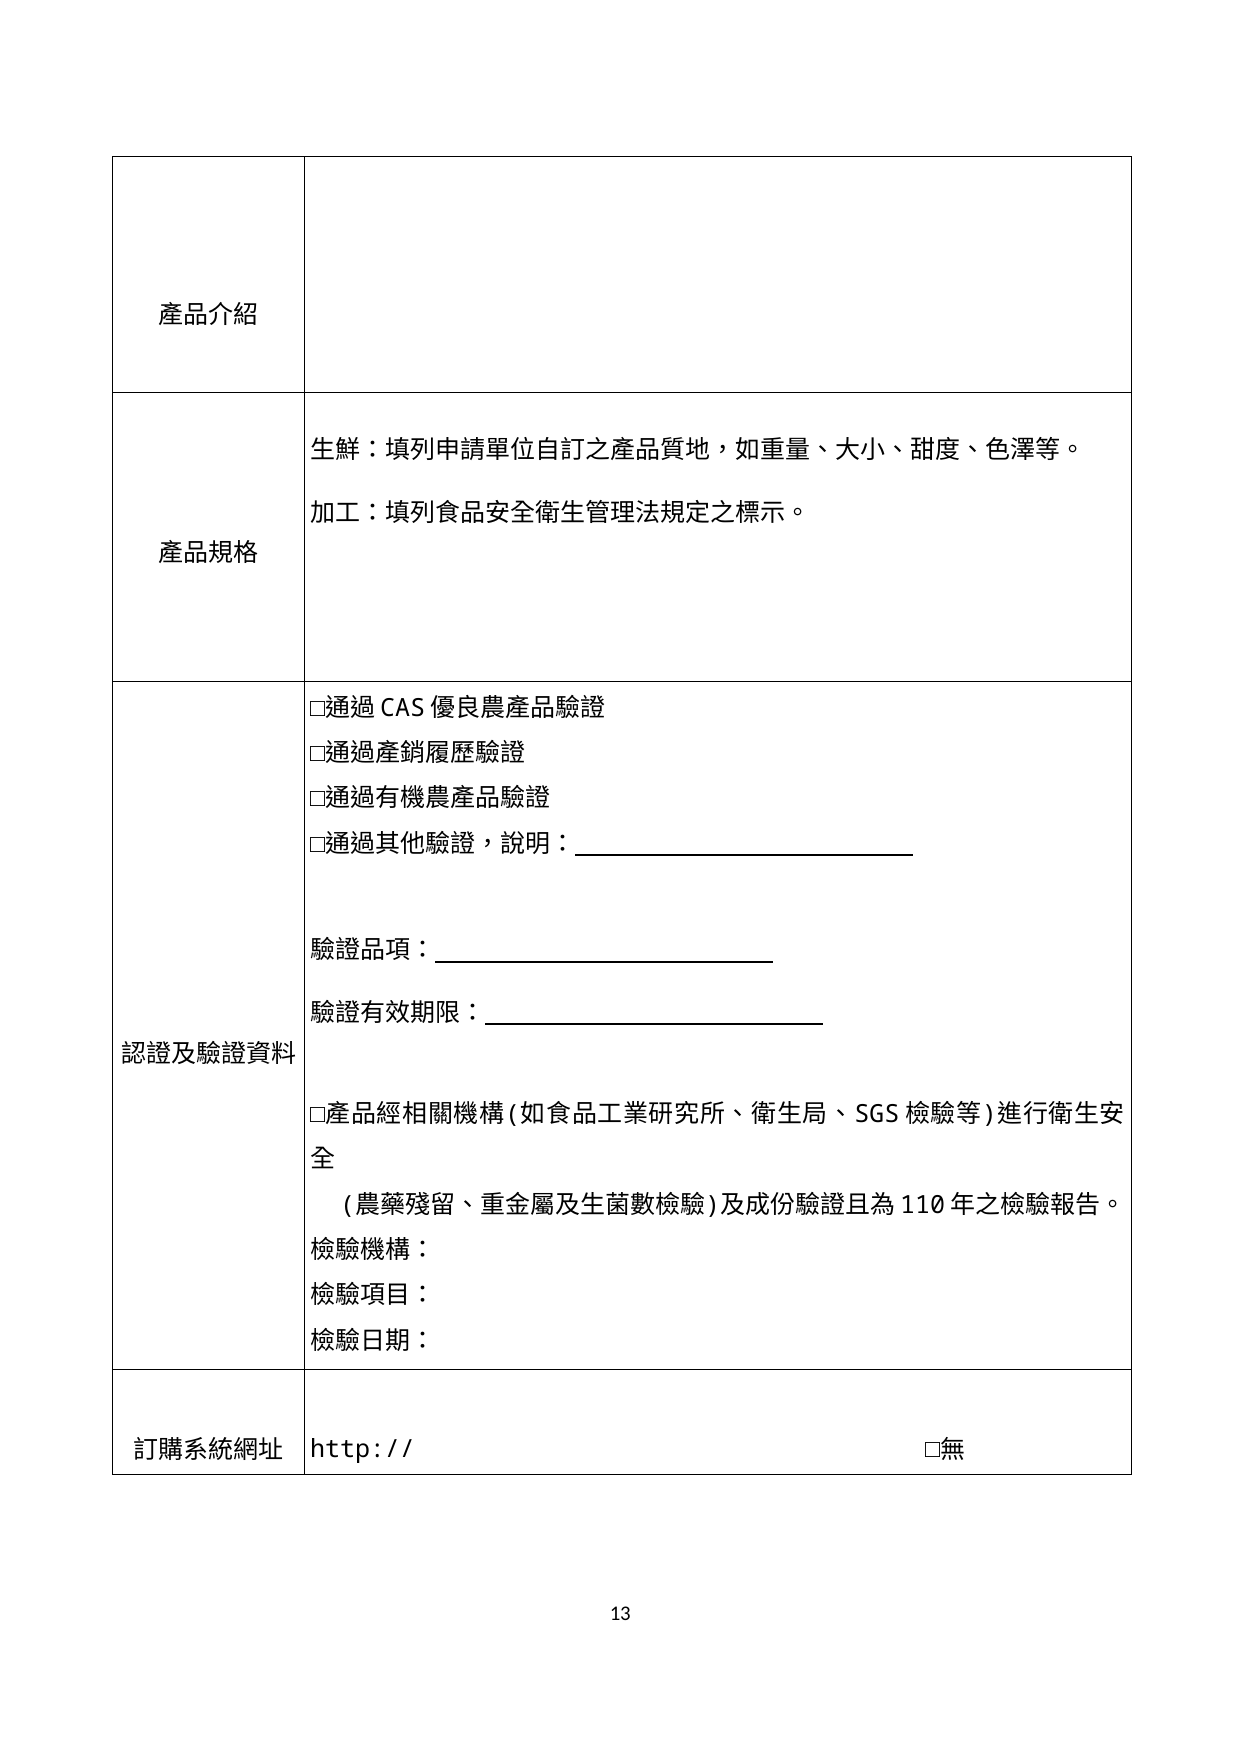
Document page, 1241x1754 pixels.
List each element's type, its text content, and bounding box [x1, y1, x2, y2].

table_cell http:// □無 [305, 1370, 1131, 1474]
table_cell 產品規格 [113, 393, 304, 681]
table_cell 生鮮：填列申請單位自訂之產品質地，如重量、大小、甜度、色澤等。 加工：填列食品安全衛生管理法規定之標示。 [305, 393, 1131, 681]
table_cell 認證及驗證資料 [113, 682, 304, 1369]
table_cell 產品介紹 [113, 157, 304, 392]
table_cell [305, 157, 1131, 392]
table_cell □通過CAS優良農產品驗證 □通過產銷履歷驗證 □通過有機農產品驗證 □通過其他驗證，說明： 驗證品項： 驗證有效期限： □產品經相關機構(如食品工業研究所、衛生局、SGS檢驗等)進行衛生安全 (農藥殘留、重金屬及生菌數檢驗)及成份驗證且為110年之檢驗報告。 檢驗機構： 檢驗項目： 檢驗日期： [305, 682, 1131, 1369]
table_cell 訂購系統網址 [113, 1370, 304, 1474]
